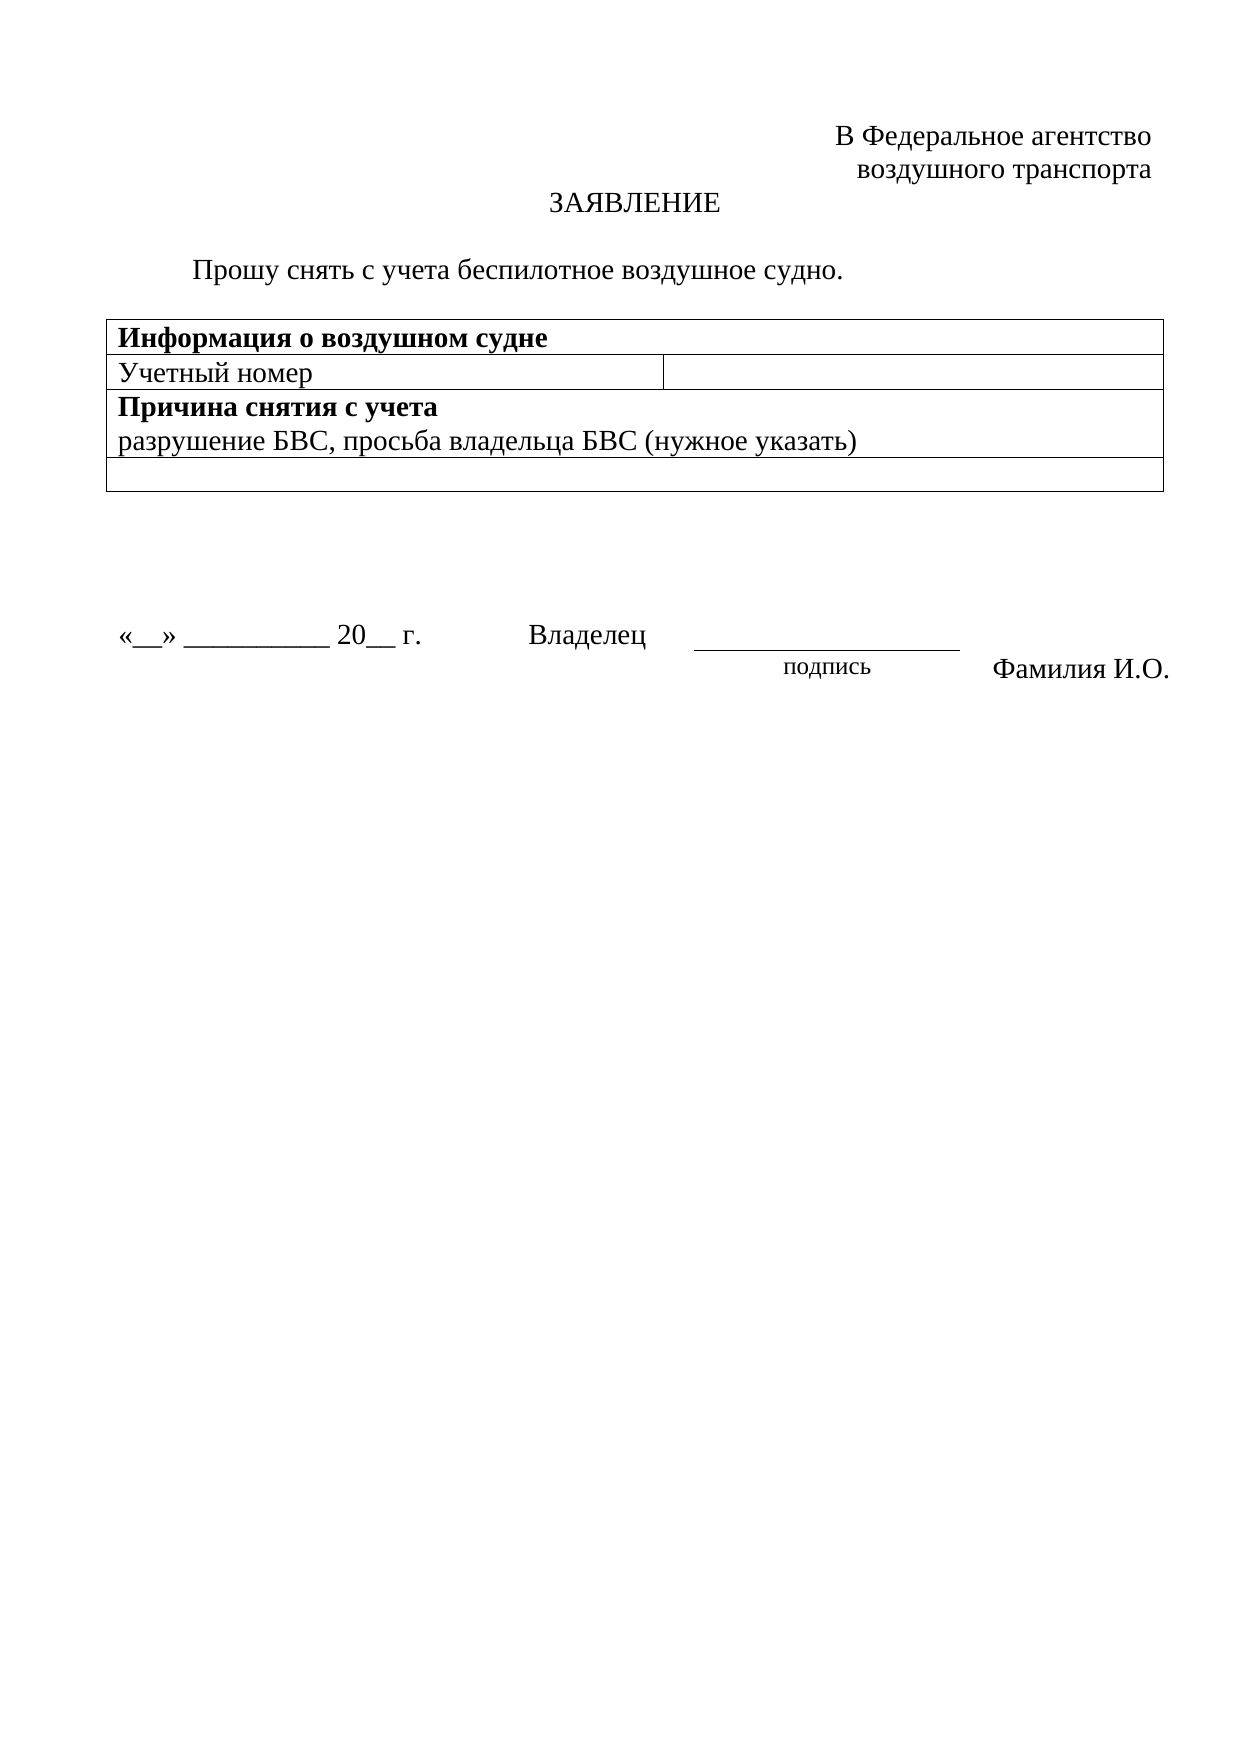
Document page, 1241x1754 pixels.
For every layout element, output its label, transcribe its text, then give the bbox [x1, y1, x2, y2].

table_cell Фамилия И.О. [960, 650, 1181, 685]
table_header Владелец [517, 617, 694, 650]
table_cell подпись [694, 651, 960, 685]
text ЗАЯВЛЕНИЕ [118, 185, 1152, 219]
text Прошу снять с учета беспилотное воздушное судно. [118, 252, 1152, 286]
table_cell [107, 650, 517, 685]
table_cell [664, 355, 1163, 388]
table_cell Причина снятия с учета разрушение БВС, просьба владельца БВС (нужное указать) [107, 390, 1163, 457]
table_cell [107, 458, 1163, 491]
table_header «__» __________ 20__ г. [107, 617, 517, 650]
table_header Информация о воздушном судне [107, 320, 1163, 354]
text В Федеральное агентство воздушного транспорта [118, 118, 1152, 185]
table_cell Учетный номер [107, 355, 663, 388]
table_cell [517, 650, 694, 685]
table_header [694, 617, 960, 650]
table_header [960, 617, 1181, 650]
